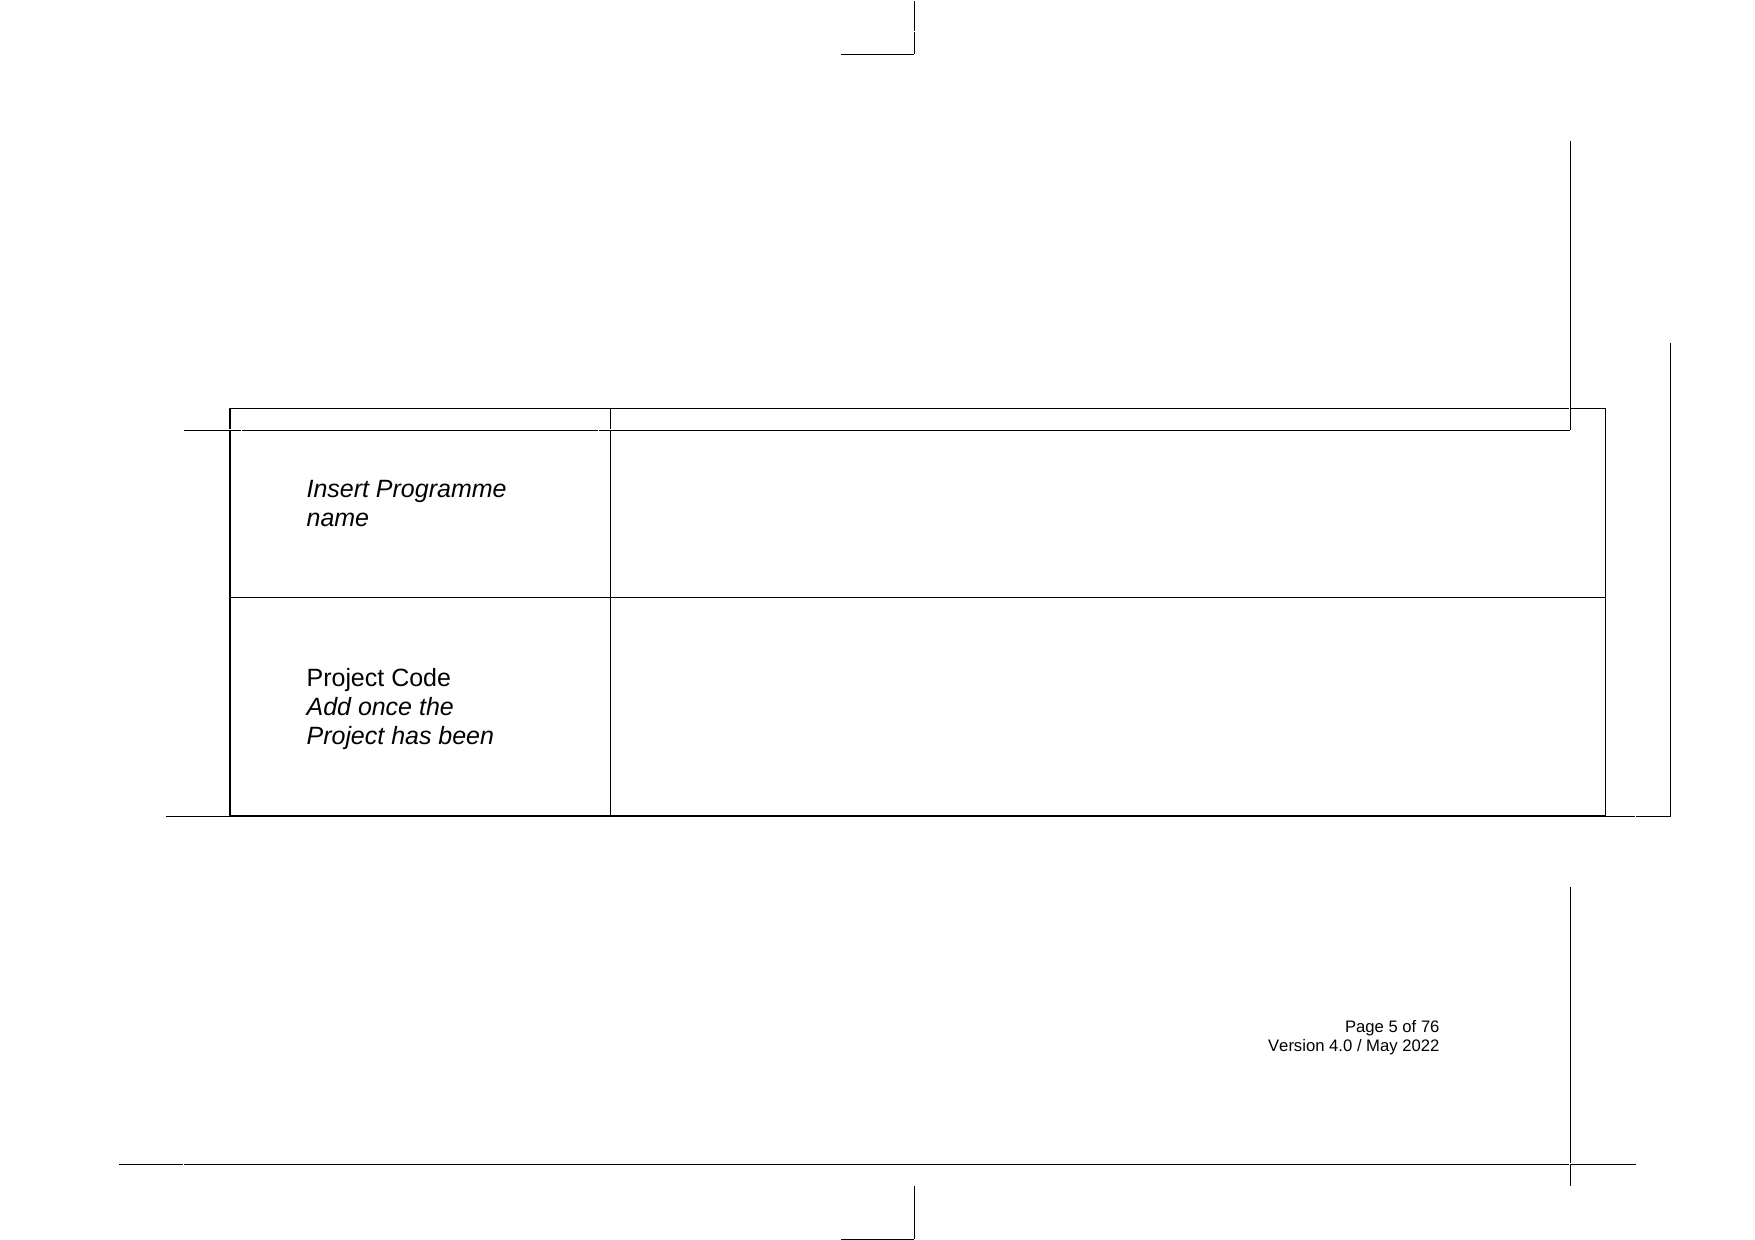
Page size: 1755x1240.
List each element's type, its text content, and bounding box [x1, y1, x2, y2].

table_cell [242, 410, 598, 429]
table_cell [611, 598, 1605, 815]
table_cell Project Code Add once the Project has been [242, 599, 598, 814]
table_cell [231, 430, 241, 597]
table_cell [599, 430, 610, 597]
table_cell [611, 409, 1605, 597]
table_cell Insert Programme name [242, 430, 598, 596]
table_cell [623, 599, 1593, 757]
